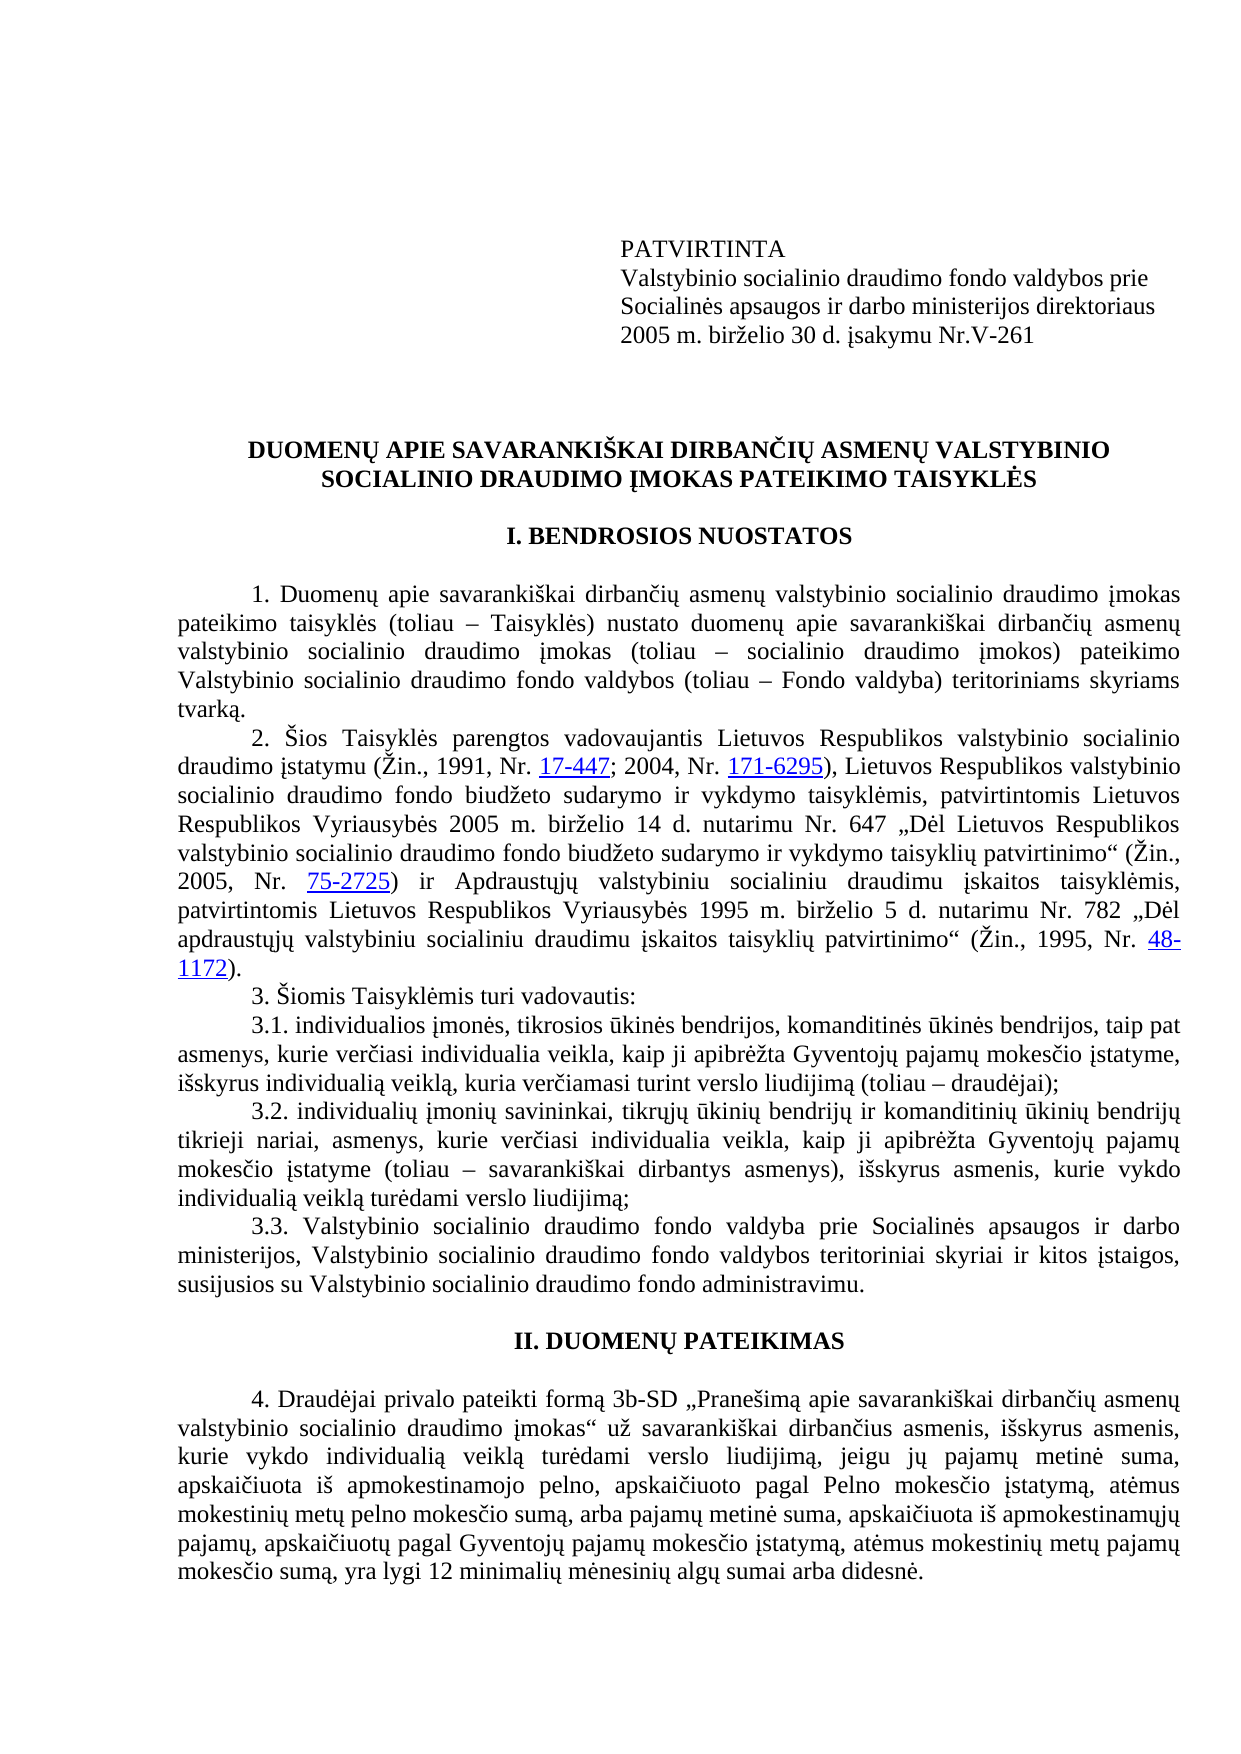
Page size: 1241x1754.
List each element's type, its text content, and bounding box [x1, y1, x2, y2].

text Valstybinio socialinio draudimo fondo valdybos prie [177, 263, 1181, 291]
text 3.1. individualios įmonės, tikrosios ūkinės bendrijos, komanditinės ūkinės bendrijos, taip pat asmenys, kurie verčiasi individualia veikla, kaip ji apibrėžta Gyventojų pajamų mokesčio įstatyme, išskyrus individualią veiklą, kuria verčiamasi turint verslo liudijimą (toliau – draudėjai); [177, 1010, 1181, 1096]
text PATVIRTINTA [177, 234, 1181, 263]
text 2005 m. birželio 30 d. įsakymu Nr.V-261 [177, 320, 1181, 349]
text 1. Duomenų apie savarankiškai dirbančių asmenų valstybinio socialinio draudimo įmokas pateikimo taisyklės (toliau – Taisyklės) nustato duomenų apie savarankiškai dirbančių asmenų valstybinio socialinio draudimo įmokas (toliau – socialinio draudimo įmokos) pateikimo Valstybinio socialinio draudimo fondo valdybos (toliau – Fondo valdyba) teritoriniams skyriams tvarką. [177, 579, 1181, 723]
text 2. Šios Taisyklės parengtos vadovaujantis Lietuvos Respublikos valstybinio socialinio draudimo įstatymu (Žin., 1991, Nr. 17-447; 2004, Nr. 171-6295), Lietuvos Respublikos valstybinio socialinio draudimo fondo biudžeto sudarymo ir vykdymo taisyklėmis, patvirtintomis Lietuvos Respublikos Vyriausybės 2005 m. birželio 14 d. nutarimu Nr. 647 „Dėl Lietuvos Respublikos valstybinio socialinio draudimo fondo biudžeto sudarymo ir vykdymo taisyklių patvirtinimo“ (Žin., 2005, Nr. 75-2725) ir Apdraustųjų valstybiniu socialiniu draudimu įskaitos taisyklėmis, patvirtintomis Lietuvos Respublikos Vyriausybės 1995 m. birželio 5 d. nutarimu Nr. 782 „Dėl apdraustųjų valstybiniu socialiniu draudimu įskaitos taisyklių patvirtinimo“ (Žin., 1995, Nr. 48-1172). [177, 723, 1181, 981]
text 3.2. individualių įmonių savininkai, tikrųjų ūkinių bendrijų ir komanditinių ūkinių bendrijų tikrieji nariai, asmenys, kurie verčiasi individualia veikla, kaip ji apibrėžta Gyventojų pajamų mokesčio įstatyme (toliau – savarankiškai dirbantys asmenys), išskyrus asmenis, kurie vykdo individualią veiklą turėdami verslo liudijimą; [177, 1096, 1181, 1211]
text 3. Šiomis Taisyklėmis turi vadovautis: [177, 981, 1181, 1010]
text I. BENDROSIOS NUOSTATOS [177, 521, 1181, 550]
text DUOMENŲ APIE SAVARANKIŠKAI DIRBANČIŲ ASMENŲ VALSTYBINIO SOCIALINIO DRAUDIMO ĮMOKAS PATEIKIMO TAISYKLĖS [177, 435, 1181, 493]
text Socialinės apsaugos ir darbo ministerijos direktoriaus [177, 291, 1181, 320]
text 3.3. Valstybinio socialinio draudimo fondo valdyba prie Socialinės apsaugos ir darbo ministerijos, Valstybinio socialinio draudimo fondo valdybos teritoriniai skyriai ir kitos įstaigos, susijusios su Valstybinio socialinio draudimo fondo administravimu. [177, 1211, 1181, 1298]
text 4. Draudėjai privalo pateikti formą 3b-SD „Pranešimą apie savarankiškai dirbančių asmenų valstybinio socialinio draudimo įmokas“ už savarankiškai dirbančius asmenis, išskyrus asmenis, kurie vykdo individualią veiklą turėdami verslo liudijimą, jeigu jų pajamų metinė suma, apskaičiuota iš apmokestinamojo pelno, apskaičiuoto pagal Pelno mokesčio įstatymą, atėmus mokestinių metų pelno mokesčio sumą, arba pajamų metinė suma, apskaičiuota iš apmokestinamųjų pajamų, apskaičiuotų pagal Gyventojų pajamų mokesčio įstatymą, atėmus mokestinių metų pajamų mokesčio sumą, yra lygi 12 minimalių mėnesinių algų sumai arba didesnė. [177, 1384, 1181, 1585]
text II. DUOMENŲ PATEIKIMAS [177, 1326, 1181, 1355]
